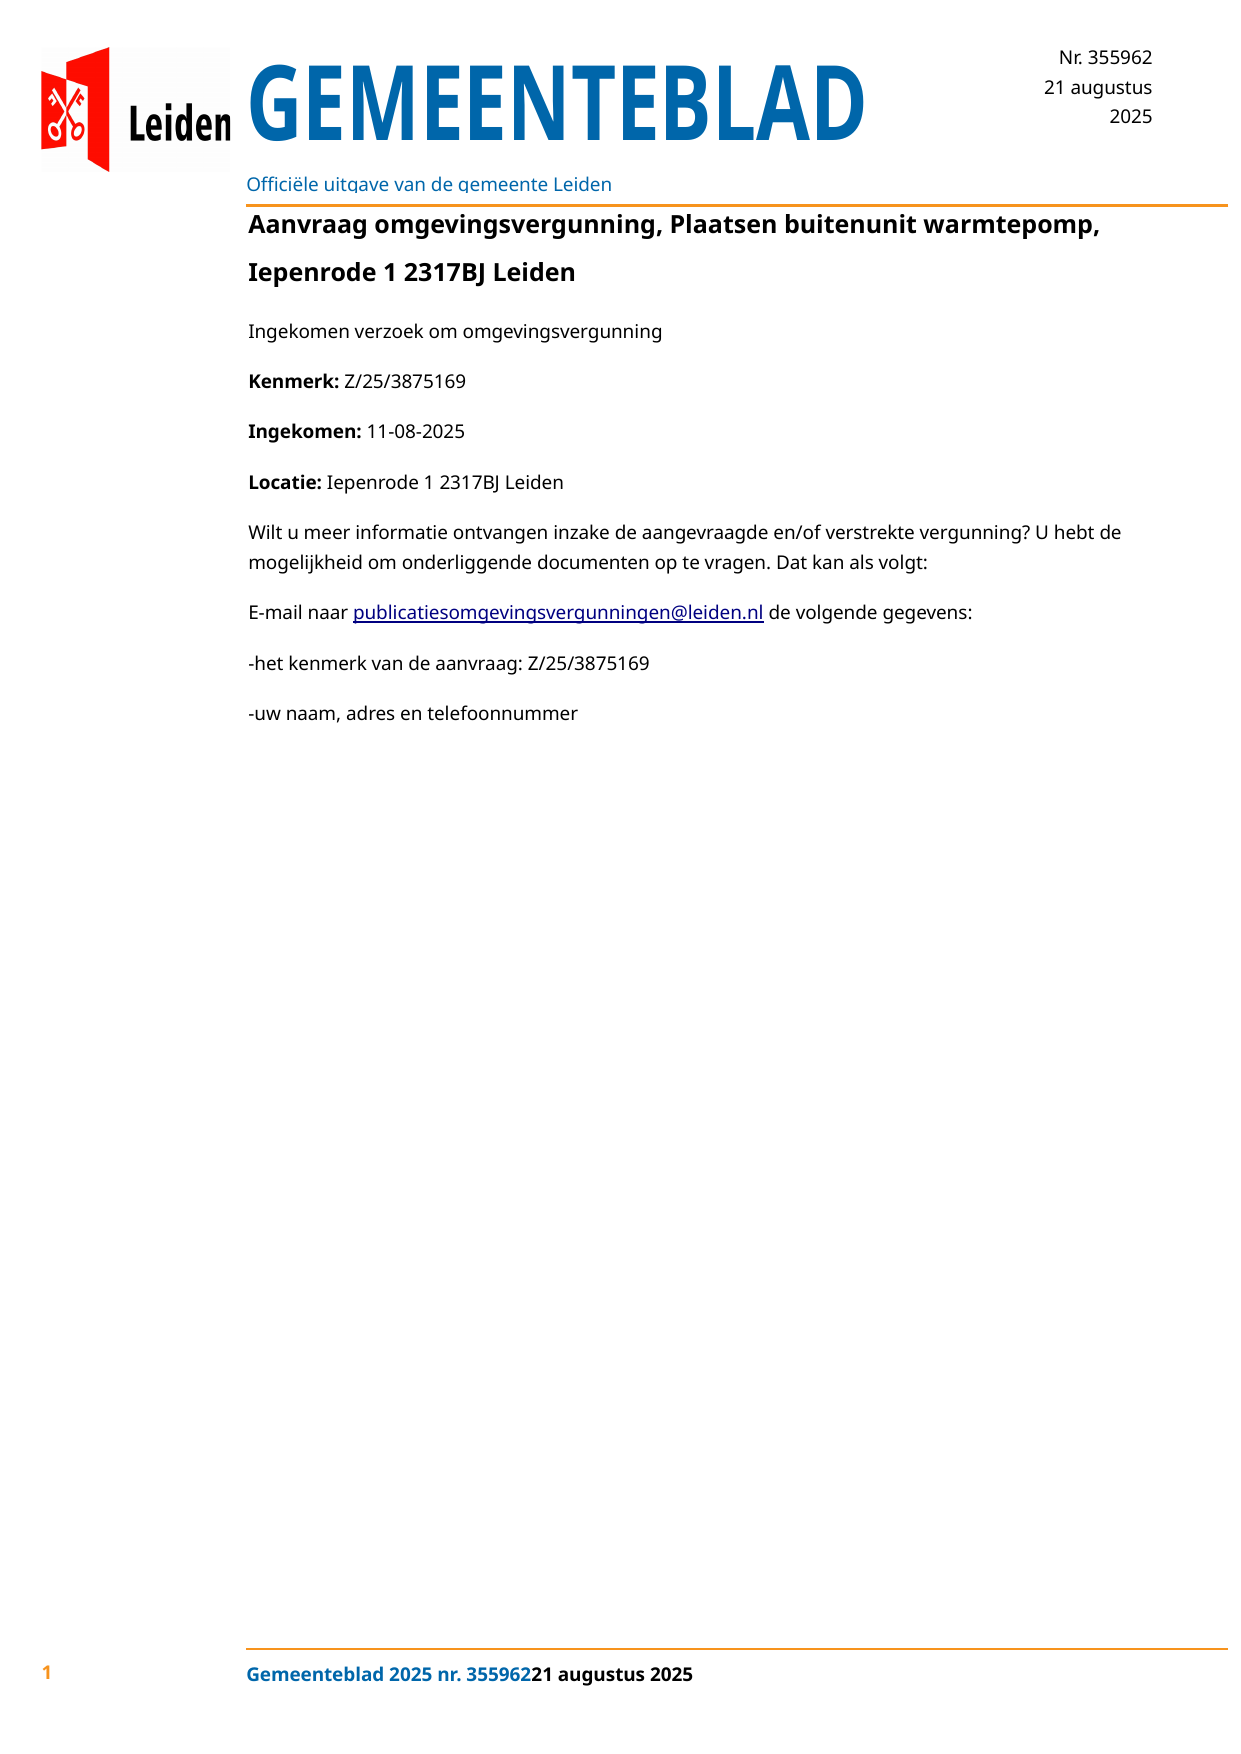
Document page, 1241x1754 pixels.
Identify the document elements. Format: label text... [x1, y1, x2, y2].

text -uw naam, adres en telefoonnummer [248, 700, 1152, 726]
text Ingekomen: 11-08-2025 [248, 419, 1152, 444]
text -het kenmerk van de aanvraag: Z/25/3875169 [248, 650, 1152, 676]
picture [41, 47, 231, 172]
text Kenmerk: Z/25/3875169 [248, 368, 1152, 394]
text Ingekomen verzoek om omgevingsvergunning [248, 318, 1152, 344]
text Aanvraag omgevingsvergunning, Plaatsen buitenunit warmtepomp, Iepenrode 1 2317BJ Leiden [248, 207, 1152, 288]
text E-mail naar publicatiesomgevingsvergunningen@leiden.nl de volgende gegevens: [248, 599, 1152, 625]
text Wilt u meer informatie ontvangen inzake de aangevraagde en/of verstrekte vergunning? U hebt de mogelijkheid om onderliggende documenten op te vragen. Dat kan als volgt: [248, 519, 1152, 575]
text Locatie: Iepenrode 1 2317BJ Leiden [248, 469, 1152, 495]
